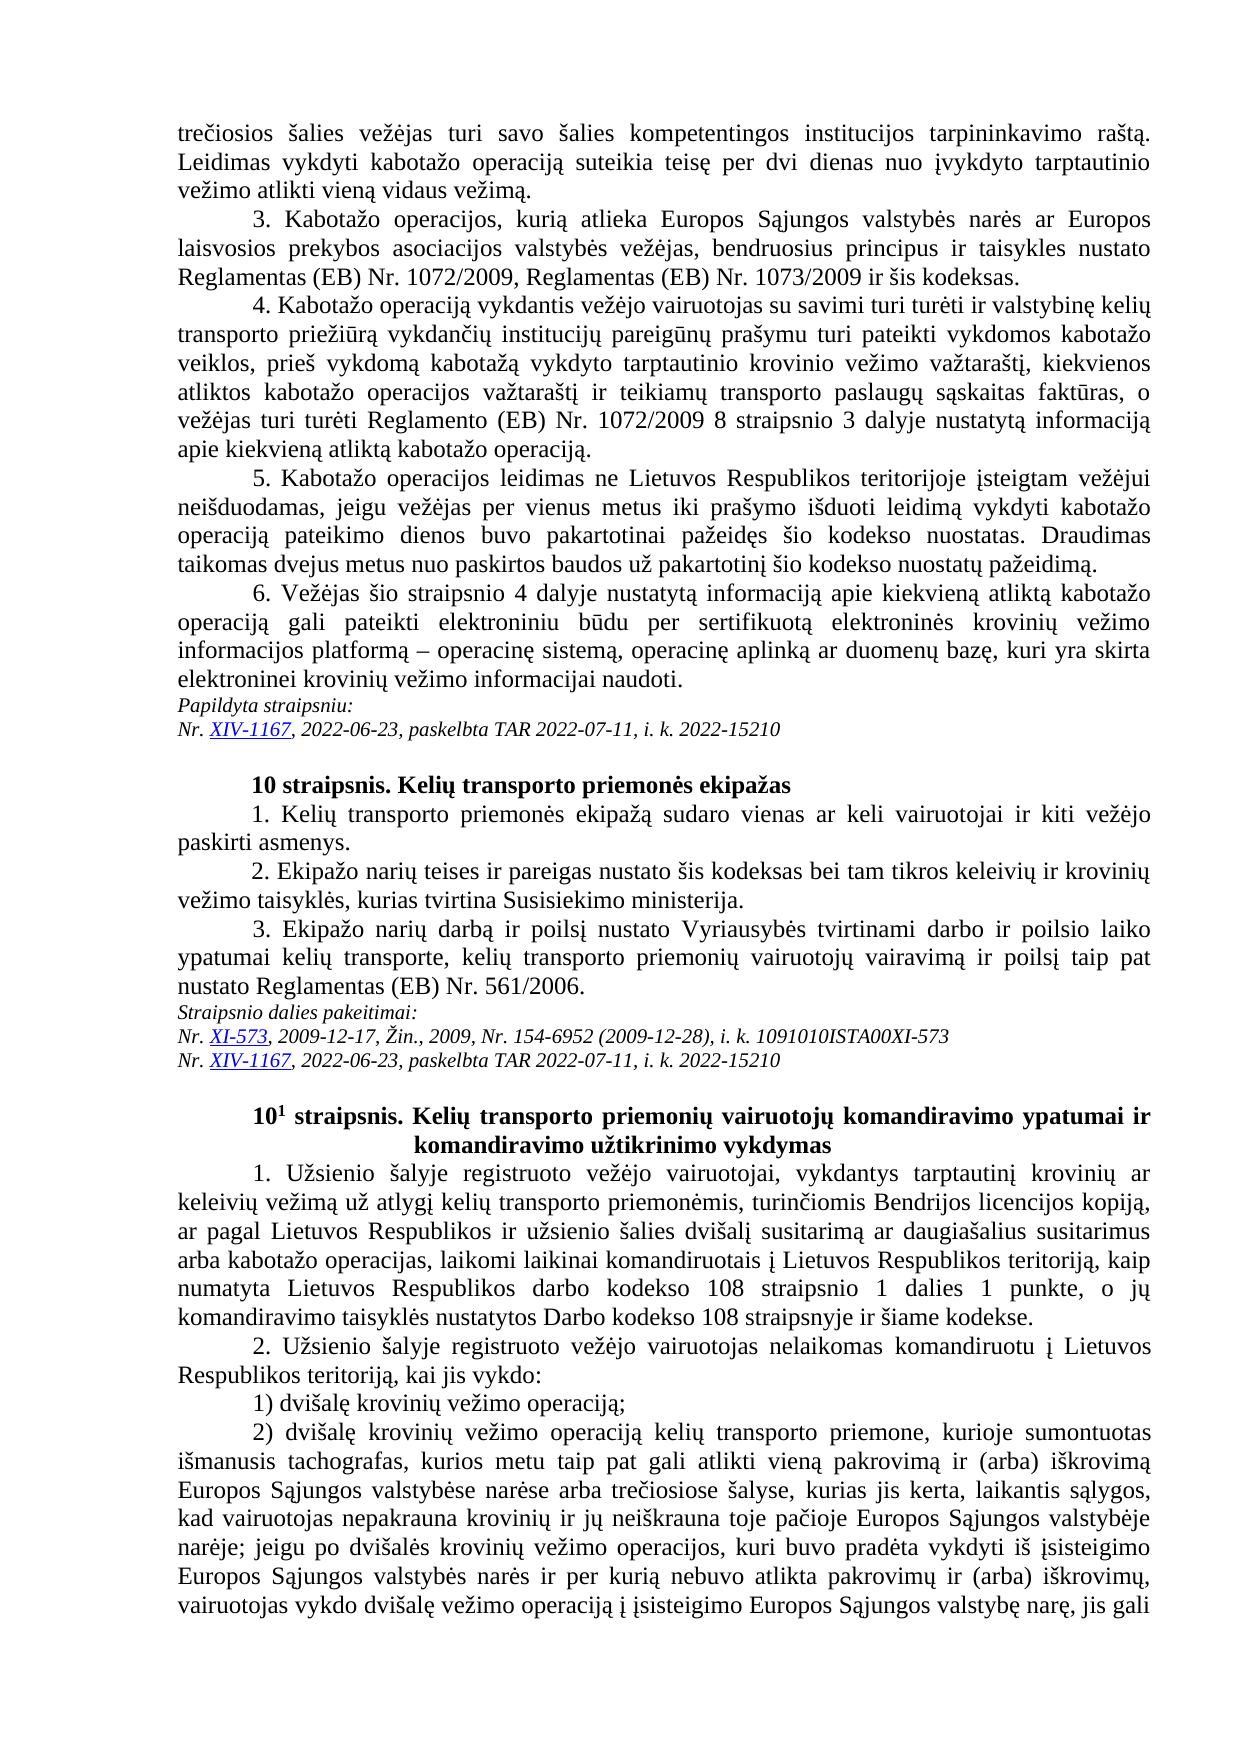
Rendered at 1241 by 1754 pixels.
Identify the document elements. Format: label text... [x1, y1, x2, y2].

text Nr. XIV-1167, 2022-06-23, paskelbta TAR 2022-07-11, i. k. 2022-15210 [177, 717, 1152, 741]
text 5. Kabotažo operacijos leidimas ne Lietuvos Respublikos teritorijoje įsteigtam vežėjui neišduodamas, jeigu vežėjas per vienus metus iki prašymo išduoti leidimą vykdyti kabotažo operaciją pateikimo dienos buvo pakartotinai pažeidęs šio kodekso nuostatas. Draudimas taikomas dvejus metus nuo paskirtos baudos už pakartotinį šio kodekso nuostatų pažeidimą. [177, 463, 1152, 578]
text Nr. XIV-1167, 2022-06-23, paskelbta TAR 2022-07-11, i. k. 2022-15210 [177, 1048, 1152, 1072]
text 1) dvišalę krovinių vežimo operaciją; [177, 1388, 1152, 1417]
text Straipsnio dalies pakeitimai: [177, 1000, 1152, 1024]
text 6. Vežėjas šio straipsnio 4 dalyje nustatytą informaciją apie kiekvieną atliktą kabotažo operaciją gali pateikti elektroniniu būdu per sertifikuotą elektroninės krovinių vežimo informacijos platformą – operacinę sistemą, operacinę aplinką ar duomenų bazę, kuri yra skirta elektroninei krovinių vežimo informacijai naudoti. [177, 578, 1152, 693]
text Nr. XI-573, 2009-12-17, Žin., 2009, Nr. 154-6952 (2009-12-28), i. k. 1091010ISTA00XI-573 [177, 1024, 1152, 1048]
text 101 straipsnis. Kelių transporto priemonių vairuotojų komandiravimo ypatumai ir komandiravimo užtikrinimo vykdymas [252, 1101, 1152, 1158]
text 10 straipsnis. Kelių transporto priemonės ekipažas [177, 770, 1152, 799]
text 1. Kelių transporto priemonės ekipažą sudaro vienas ar keli vairuotojai ir kiti vežėjo paskirti asmenys. [177, 799, 1152, 856]
text 1. Užsienio šalyje registruoto vežėjo vairuotojai, vykdantys tarptautinį krovinių ar keleivių vežimą už atlygį kelių transporto priemonėmis, turinčiomis Bendrijos licencijos kopiją, ar pagal Lietuvos Respublikos ir užsienio šalies dvišalį susitarimą ar daugiašalius susitarimus arba kabotažo operacijas, laikomi laikinai komandiruotais į Lietuvos Respublikos teritoriją, kaip numatyta Lietuvos Respublikos darbo kodekso 108 straipsnio 1 dalies 1 punkte, o jų komandiravimo taisyklės nustatytos Darbo kodekso 108 straipsnyje ir šiame kodekse. [177, 1158, 1152, 1331]
text 4. Kabotažo operaciją vykdantis vežėjo vairuotojas su savimi turi turėti ir valstybinę kelių transporto priežiūrą vykdančių institucijų pareigūnų prašymu turi pateikti vykdomos kabotažo veiklos, prieš vykdomą kabotažą vykdyto tarptautinio krovinio vežimo važtaraštį, kiekvienos atliktos kabotažo operacijos važtaraštį ir teikiamų transporto paslaugų sąskaitas faktūras, o vežėjas turi turėti Reglamento (EB) Nr. 1072/2009 8 straipsnio 3 dalyje nustatytą informaciją apie kiekvieną atliktą kabotažo operaciją. [177, 291, 1152, 463]
text trečiosios šalies vežėjas turi savo šalies kompetentingos institucijos tarpininkavimo raštą. Leidimas vykdyti kabotažo operaciją suteikia teisę per dvi dienas nuo įvykdyto tarptautinio vežimo atlikti vieną vidaus vežimą. [177, 118, 1152, 204]
text 2) dvišalę krovinių vežimo operaciją kelių transporto priemone, kurioje sumontuotas išmanusis tachografas, kurios metu taip pat gali atlikti vieną pakrovimą ir (arba) iškrovimą Europos Sąjungos valstybėse narėse arba trečiosiose šalyse, kurias jis kerta, laikantis sąlygos, kad vairuotojas nepakrauna krovinių ir jų neiškrauna toje pačioje Europos Sąjungos valstybėje narėje; jeigu po dvišalės krovinių vežimo operacijos, kuri buvo pradėta vykdyti iš įsisteigimo Europos Sąjungos valstybės narės ir per kurią nebuvo atlikta pakrovimų ir (arba) iškrovimų, vairuotojas vykdo dvišalę vežimo operaciją į įsisteigimo Europos Sąjungos valstybę narę, jis gali [177, 1417, 1152, 1618]
text 3. Kabotažo operacijos, kurią atlieka Europos Sąjungos valstybės narės ar Europos laisvosios prekybos asociacijos valstybės vežėjas, bendruosius principus ir taisykles nustato Reglamentas (EB) Nr. 1072/2009, Reglamentas (EB) Nr. 1073/2009 ir šis kodeksas. [177, 204, 1152, 291]
text 2. Užsienio šalyje registruoto vežėjo vairuotojas nelaikomas komandiruotu į Lietuvos Respublikos teritoriją, kai jis vykdo: [177, 1331, 1152, 1388]
text 3. Ekipažo narių darbą ir poilsį nustato Vyriausybės tvirtinami darbo ir poilsio laiko ypatumai kelių transporte, kelių transporto priemonių vairuotojų vairavimą ir poilsį taip pat nustato Reglamentas (EB) Nr. 561/2006. [177, 914, 1152, 1000]
text Papildyta straipsniu: [177, 693, 1152, 717]
text 2. Ekipažo narių teises ir pareigas nustato šis kodeksas bei tam tikros keleivių ir krovinių vežimo taisyklės, kurias tvirtina Susisiekimo ministerija. [177, 856, 1152, 914]
